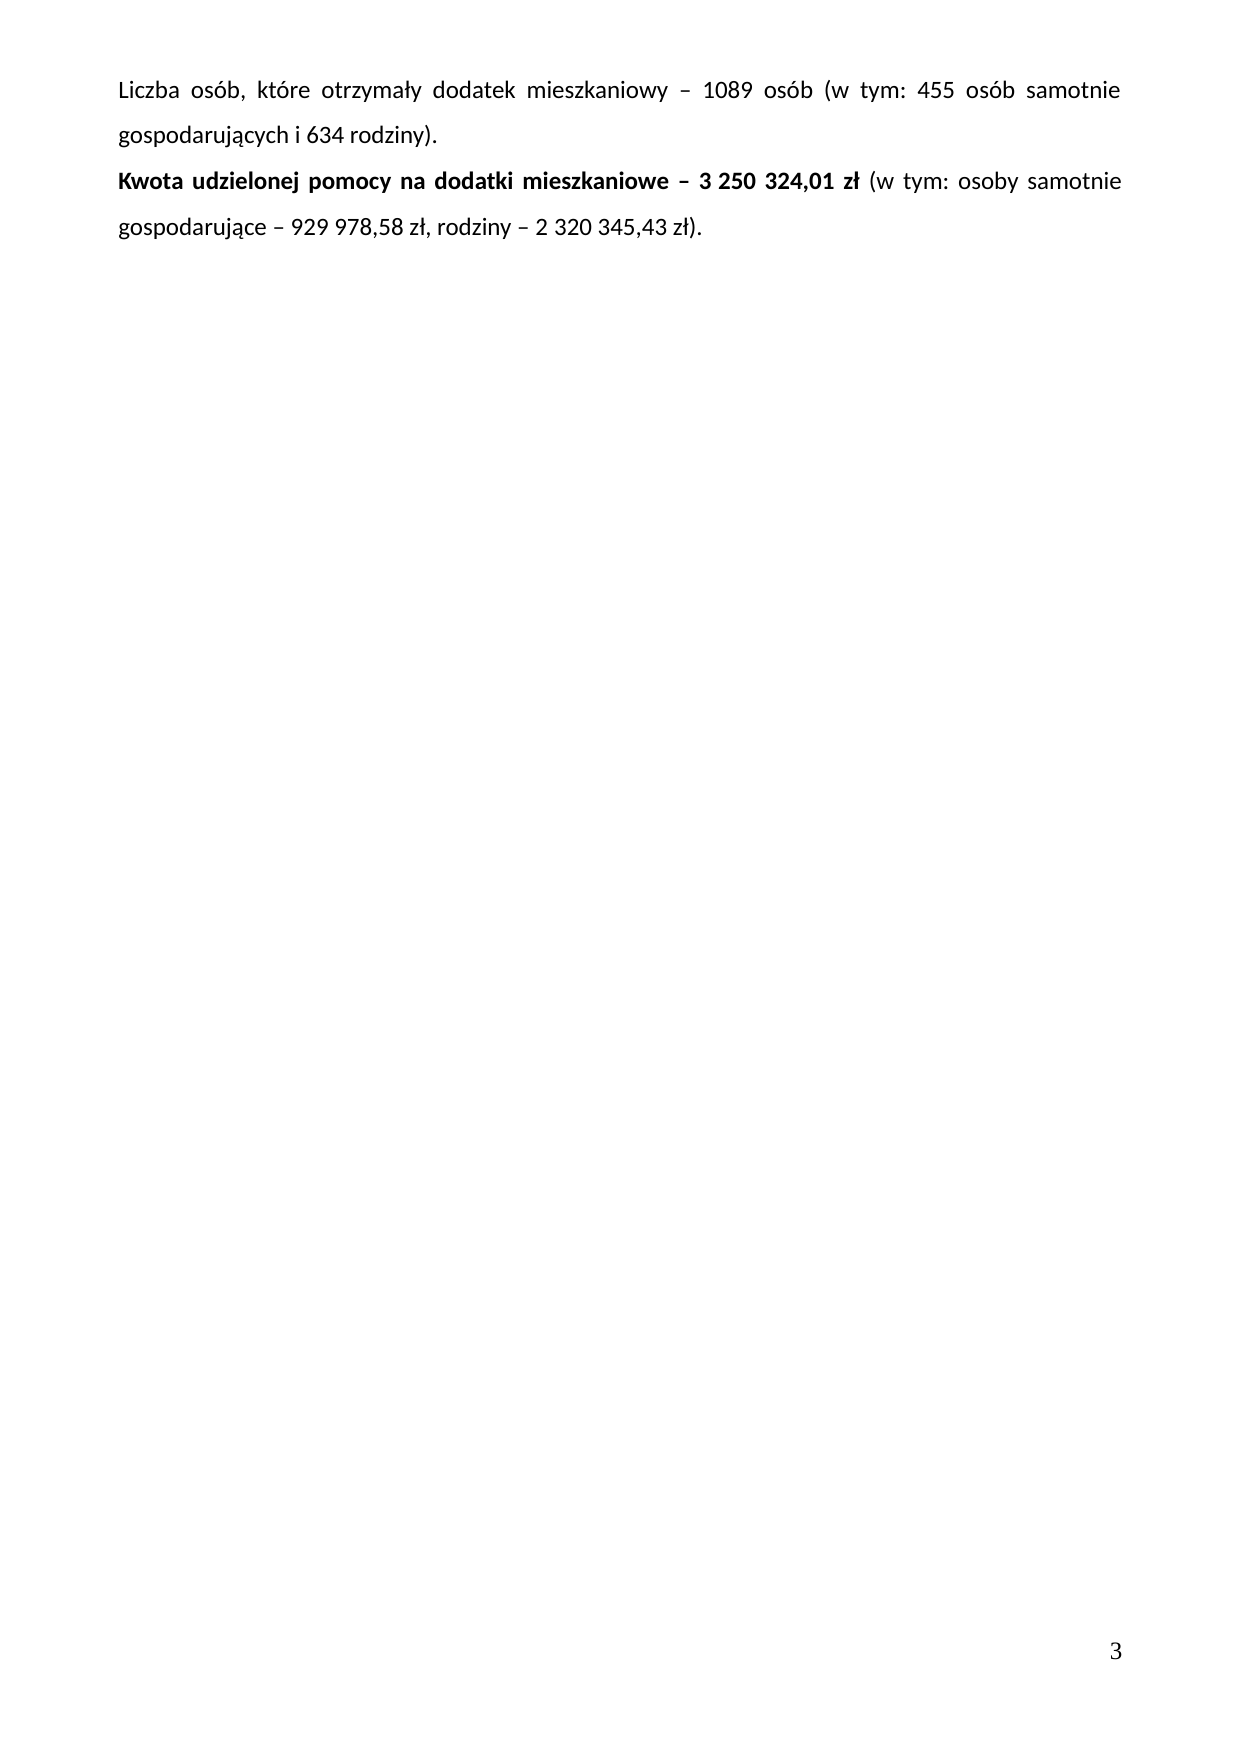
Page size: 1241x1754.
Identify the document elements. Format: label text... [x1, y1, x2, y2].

text Liczba osób, które otrzymały dodatek mieszkaniowy – 1089 osób (w tym: 455 osób samotnie gospodarujących i 634 rodziny). [118, 74, 1122, 150]
text Kwota udzielonej pomocy na dodatki mieszkaniowe – 3 250 324,01 zł (w tym: osoby samotnie gospodarujące – 929 978,58 zł, rodziny – 2 320 345,43 zł). [118, 165, 1122, 241]
